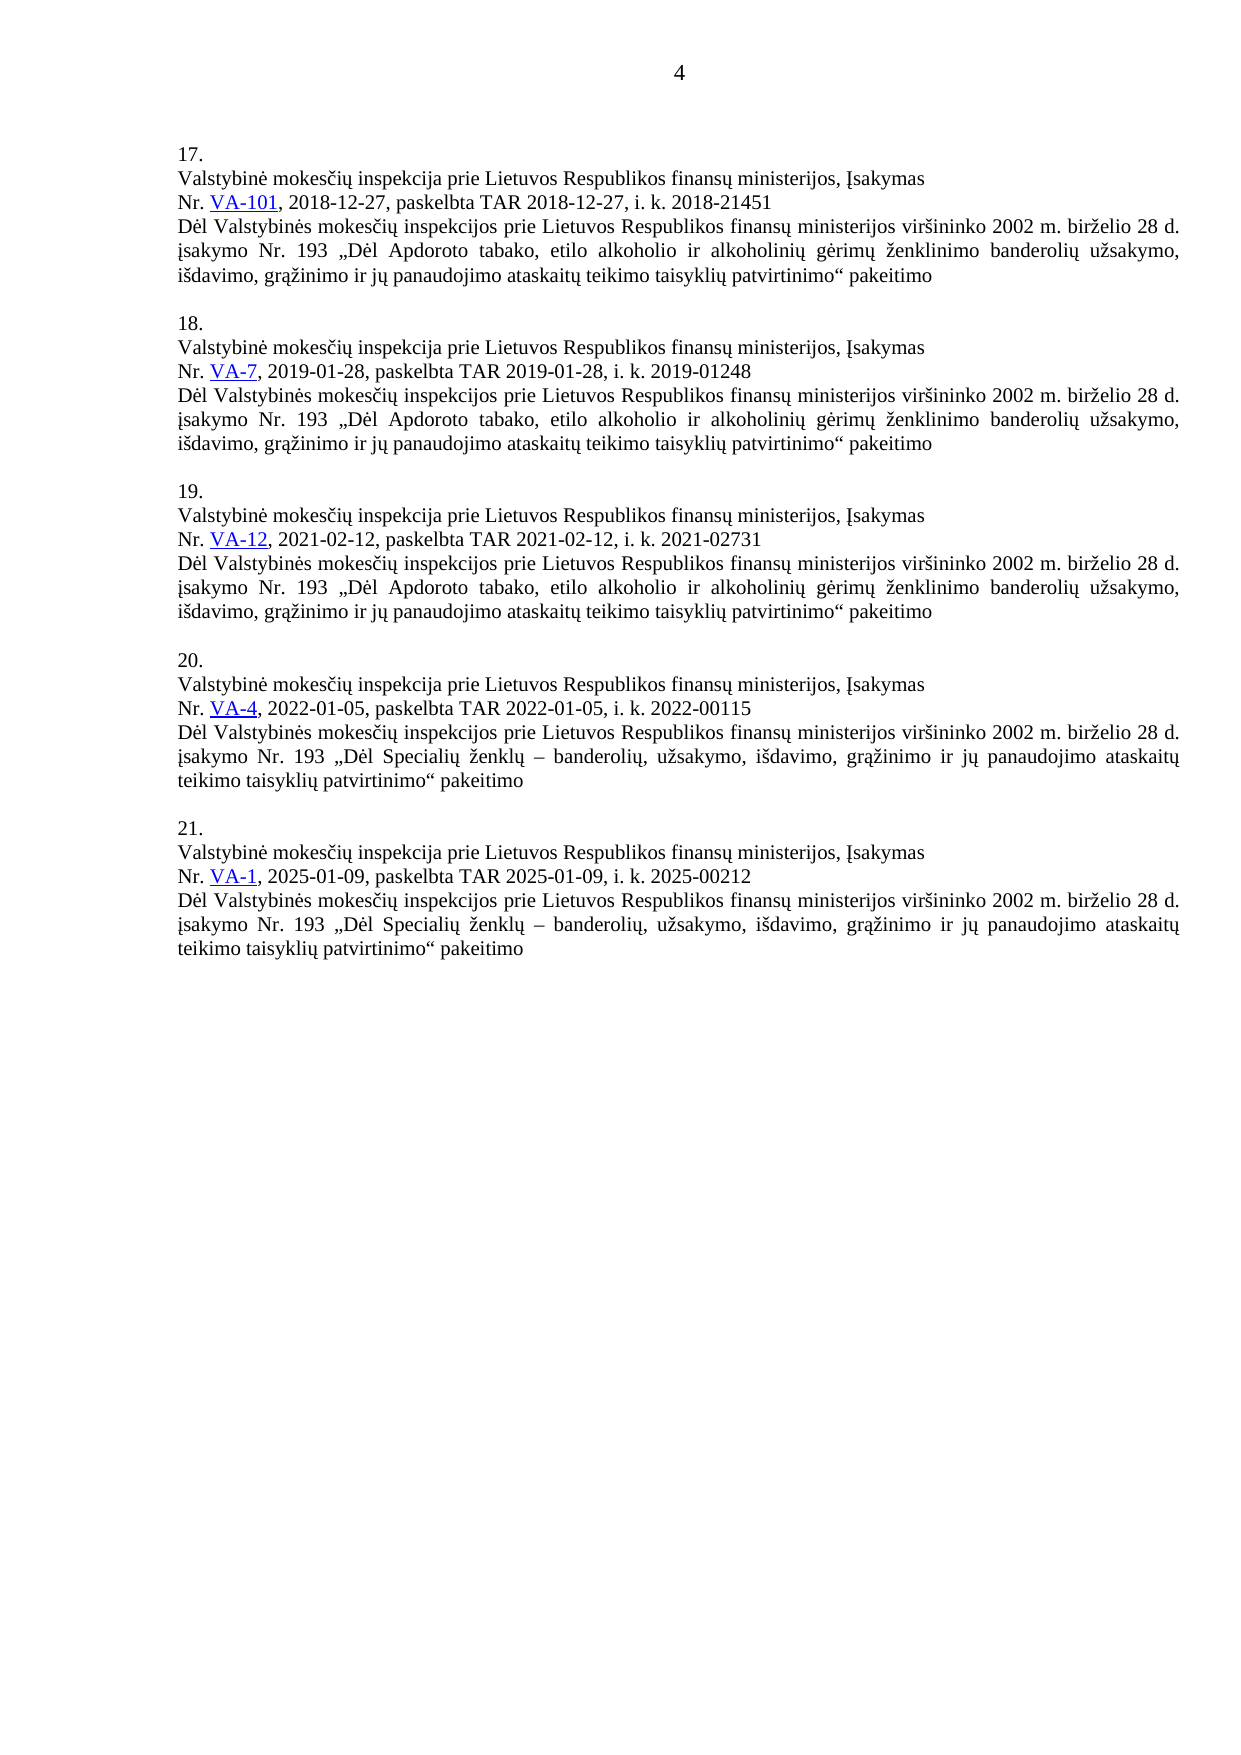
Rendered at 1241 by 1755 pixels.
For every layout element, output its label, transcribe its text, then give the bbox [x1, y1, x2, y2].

text Valstybinė mokesčių inspekcija prie Lietuvos Respublikos finansų ministerijos, Įsakymas [177, 503, 1181, 527]
text Valstybinė mokesčių inspekcija prie Lietuvos Respublikos finansų ministerijos, Įsakymas [177, 166, 1181, 190]
text Nr. VA-101, 2018-12-27, paskelbta TAR 2018-12-27, i. k. 2018-21451 [177, 190, 1181, 214]
text 21. [177, 816, 1181, 840]
text Nr. VA-1, 2025-01-09, paskelbta TAR 2025-01-09, i. k. 2025-00212 [177, 864, 1181, 888]
text Nr. VA-4, 2022-01-05, paskelbta TAR 2022-01-05, i. k. 2022-00115 [177, 696, 1181, 720]
text 20. [177, 647, 1181, 672]
text Valstybinė mokesčių inspekcija prie Lietuvos Respublikos finansų ministerijos, Įsakymas [177, 840, 1181, 864]
text 19. [177, 479, 1181, 503]
text Dėl Valstybinės mokesčių inspekcijos prie Lietuvos Respublikos finansų ministerijos viršininko 2002 m. birželio 28 d. įsakymo Nr. 193 „Dėl Apdoroto tabako, etilo alkoholio ir alkoholinių gėrimų ženklinimo banderolių užsakymo, išdavimo, grąžinimo ir jų panaudojimo ataskaitų teikimo taisyklių patvirtinimo“ pakeitimo [177, 214, 1181, 287]
text Nr. VA-7, 2019-01-28, paskelbta TAR 2019-01-28, i. k. 2019-01248 [177, 359, 1181, 383]
text Dėl Valstybinės mokesčių inspekcijos prie Lietuvos Respublikos finansų ministerijos viršininko 2002 m. birželio 28 d. įsakymo Nr. 193 „Dėl Apdoroto tabako, etilo alkoholio ir alkoholinių gėrimų ženklinimo banderolių užsakymo, išdavimo, grąžinimo ir jų panaudojimo ataskaitų teikimo taisyklių patvirtinimo“ pakeitimo [177, 551, 1181, 623]
text Nr. VA-12, 2021-02-12, paskelbta TAR 2021-02-12, i. k. 2021-02731 [177, 527, 1181, 551]
text Dėl Valstybinės mokesčių inspekcijos prie Lietuvos Respublikos finansų ministerijos viršininko 2002 m. birželio 28 d. įsakymo Nr. 193 „Dėl Apdoroto tabako, etilo alkoholio ir alkoholinių gėrimų ženklinimo banderolių užsakymo, išdavimo, grąžinimo ir jų panaudojimo ataskaitų teikimo taisyklių patvirtinimo“ pakeitimo [177, 383, 1181, 455]
text Dėl Valstybinės mokesčių inspekcijos prie Lietuvos Respublikos finansų ministerijos viršininko 2002 m. birželio 28 d. įsakymo Nr. 193 „Dėl Specialių ženklų – banderolių, užsakymo, išdavimo, grąžinimo ir jų panaudojimo ataskaitų teikimo taisyklių patvirtinimo“ pakeitimo [177, 888, 1181, 960]
text Valstybinė mokesčių inspekcija prie Lietuvos Respublikos finansų ministerijos, Įsakymas [177, 672, 1181, 696]
text 17. [177, 142, 1181, 166]
text 18. [177, 311, 1181, 335]
text Dėl Valstybinės mokesčių inspekcijos prie Lietuvos Respublikos finansų ministerijos viršininko 2002 m. birželio 28 d. įsakymo Nr. 193 „Dėl Specialių ženklų – banderolių, užsakymo, išdavimo, grąžinimo ir jų panaudojimo ataskaitų teikimo taisyklių patvirtinimo“ pakeitimo [177, 720, 1181, 792]
text Valstybinė mokesčių inspekcija prie Lietuvos Respublikos finansų ministerijos, Įsakymas [177, 335, 1181, 359]
